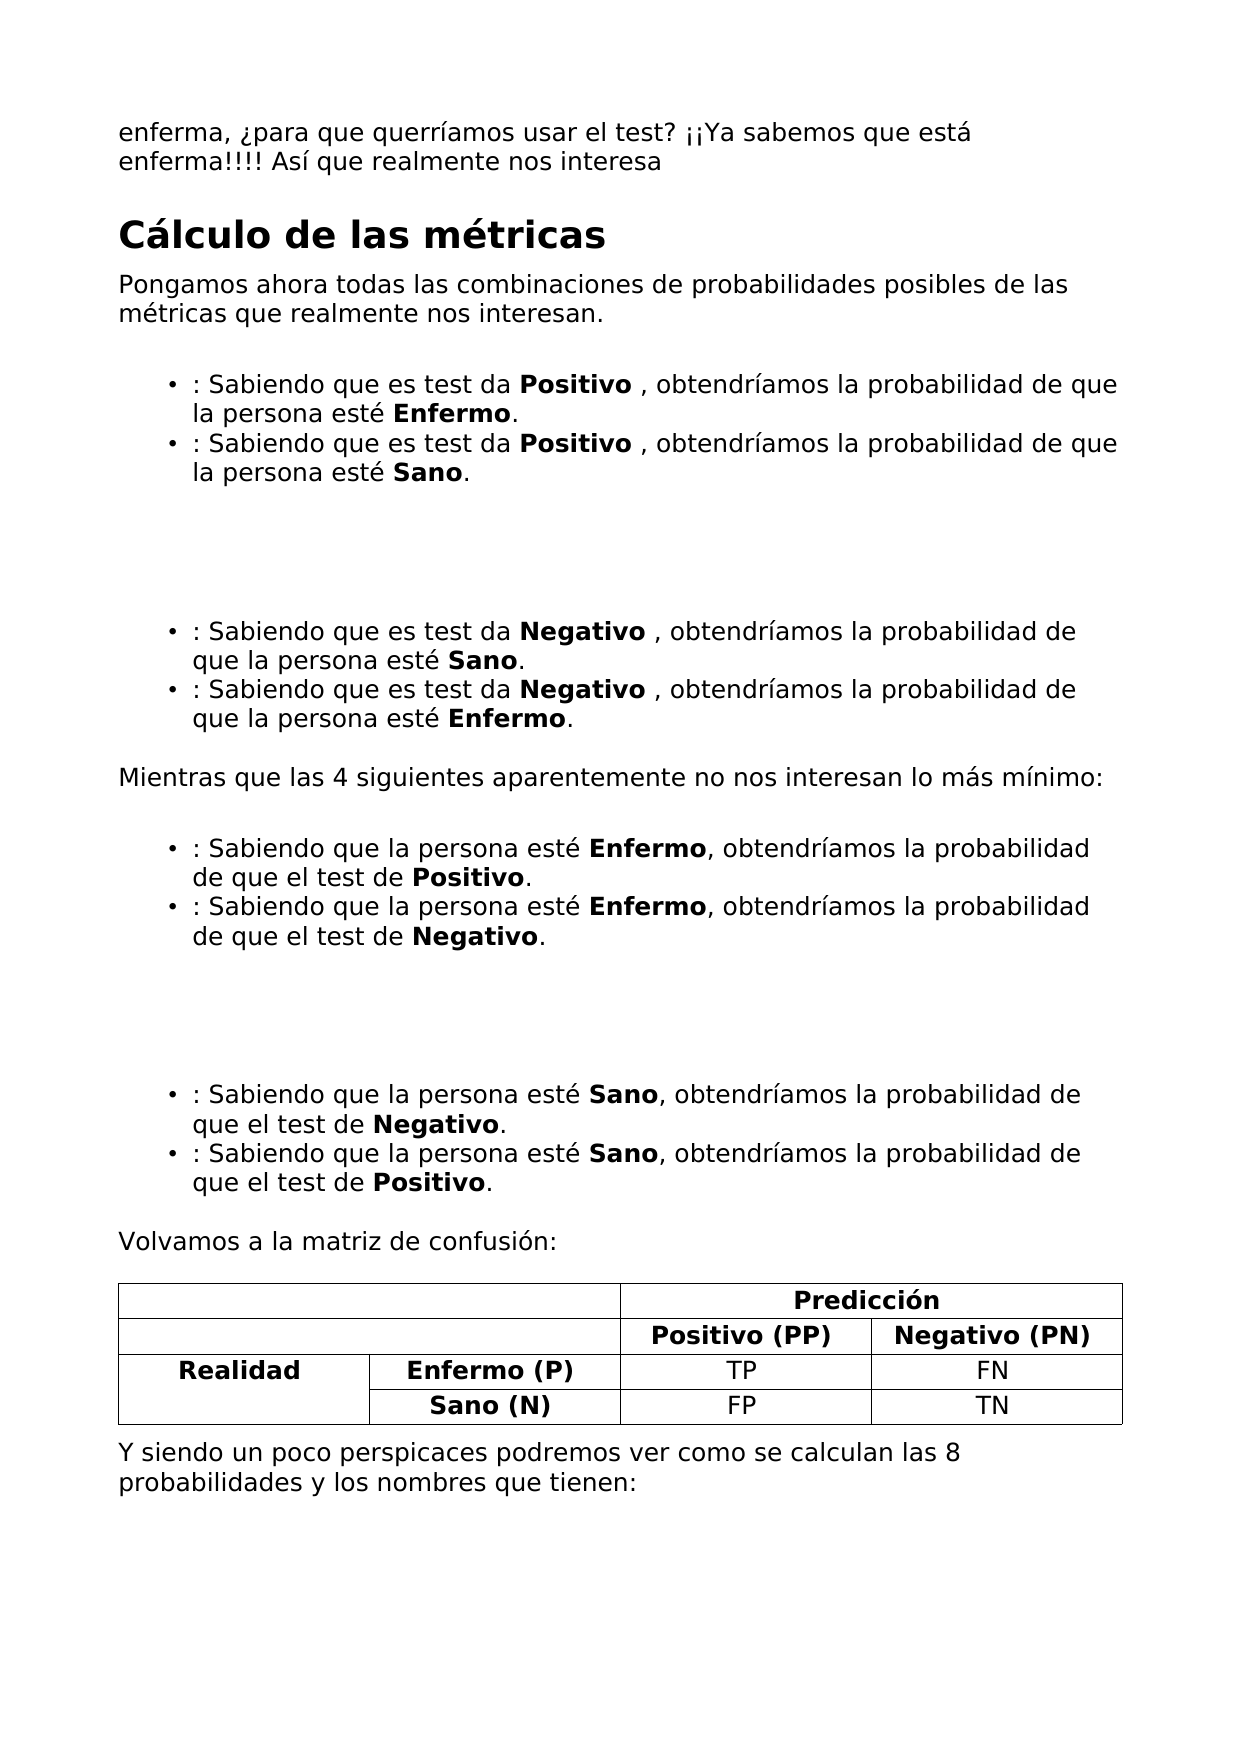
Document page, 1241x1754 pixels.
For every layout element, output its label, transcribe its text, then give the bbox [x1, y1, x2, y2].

list : Sabiendo que es test da Positivo , obtendríamos la probabilidad de que la persona esté Sano. [177, 429, 1122, 487]
table_cell Positivo (PP) [621, 1319, 871, 1353]
table_cell FN [872, 1355, 1122, 1388]
list : Sabiendo que la persona esté Sano, obtendríamos la probabilidad de que el test de Negativo. [177, 1081, 1122, 1139]
list : Sabiendo que es test da Negativo , obtendríamos la probabilidad de que la persona esté Sano. [177, 617, 1122, 675]
table_header Predicción [621, 1284, 1122, 1318]
list : Sabiendo que es test da Negativo , obtendríamos la probabilidad de que la persona esté Enfermo. [177, 675, 1122, 733]
text Y siendo un poco perspicaces podremos ver como se calculan las 8 probabilidades y los nombres que tienen: [118, 1438, 1122, 1497]
table_cell Sano (N) [370, 1390, 620, 1424]
table_cell TP [621, 1355, 871, 1388]
list : Sabiendo que es test da Positivo , obtendríamos la probabilidad de que la persona esté Enfermo. [177, 370, 1122, 429]
text Volvamos a la matriz de confusión: [118, 1227, 1122, 1256]
table_cell FP [621, 1390, 871, 1424]
table_cell TN [872, 1390, 1122, 1424]
table_cell Negativo (PN) [872, 1319, 1122, 1353]
table_cell Realidad [119, 1355, 369, 1424]
table_cell Enfermo (P) [370, 1355, 620, 1388]
list : Sabiendo que la persona esté Enfermo, obtendríamos la probabilidad de que el test de Positivo. [177, 834, 1122, 892]
text enferma, ¿para que querríamos usar el test? ¡¡Ya sabemos que está enferma!!!! Así que realmente nos interesa [118, 118, 1122, 176]
text Pongamos ahora todas las combinaciones de probabilidades posibles de las métricas que realmente nos interesan. [118, 270, 1122, 328]
table_header [119, 1284, 620, 1318]
list : Sabiendo que la persona esté Enfermo, obtendríamos la probabilidad de que el test de Negativo. [177, 892, 1122, 951]
table_cell [119, 1319, 620, 1353]
list : Sabiendo que la persona esté Sano, obtendríamos la probabilidad de que el test de Positivo. [177, 1139, 1122, 1197]
subtitle Cálculo de las métricas [118, 214, 1122, 258]
text Mientras que las 4 siguientes aparentemente no nos interesan lo más mínimo: [118, 763, 1122, 792]
